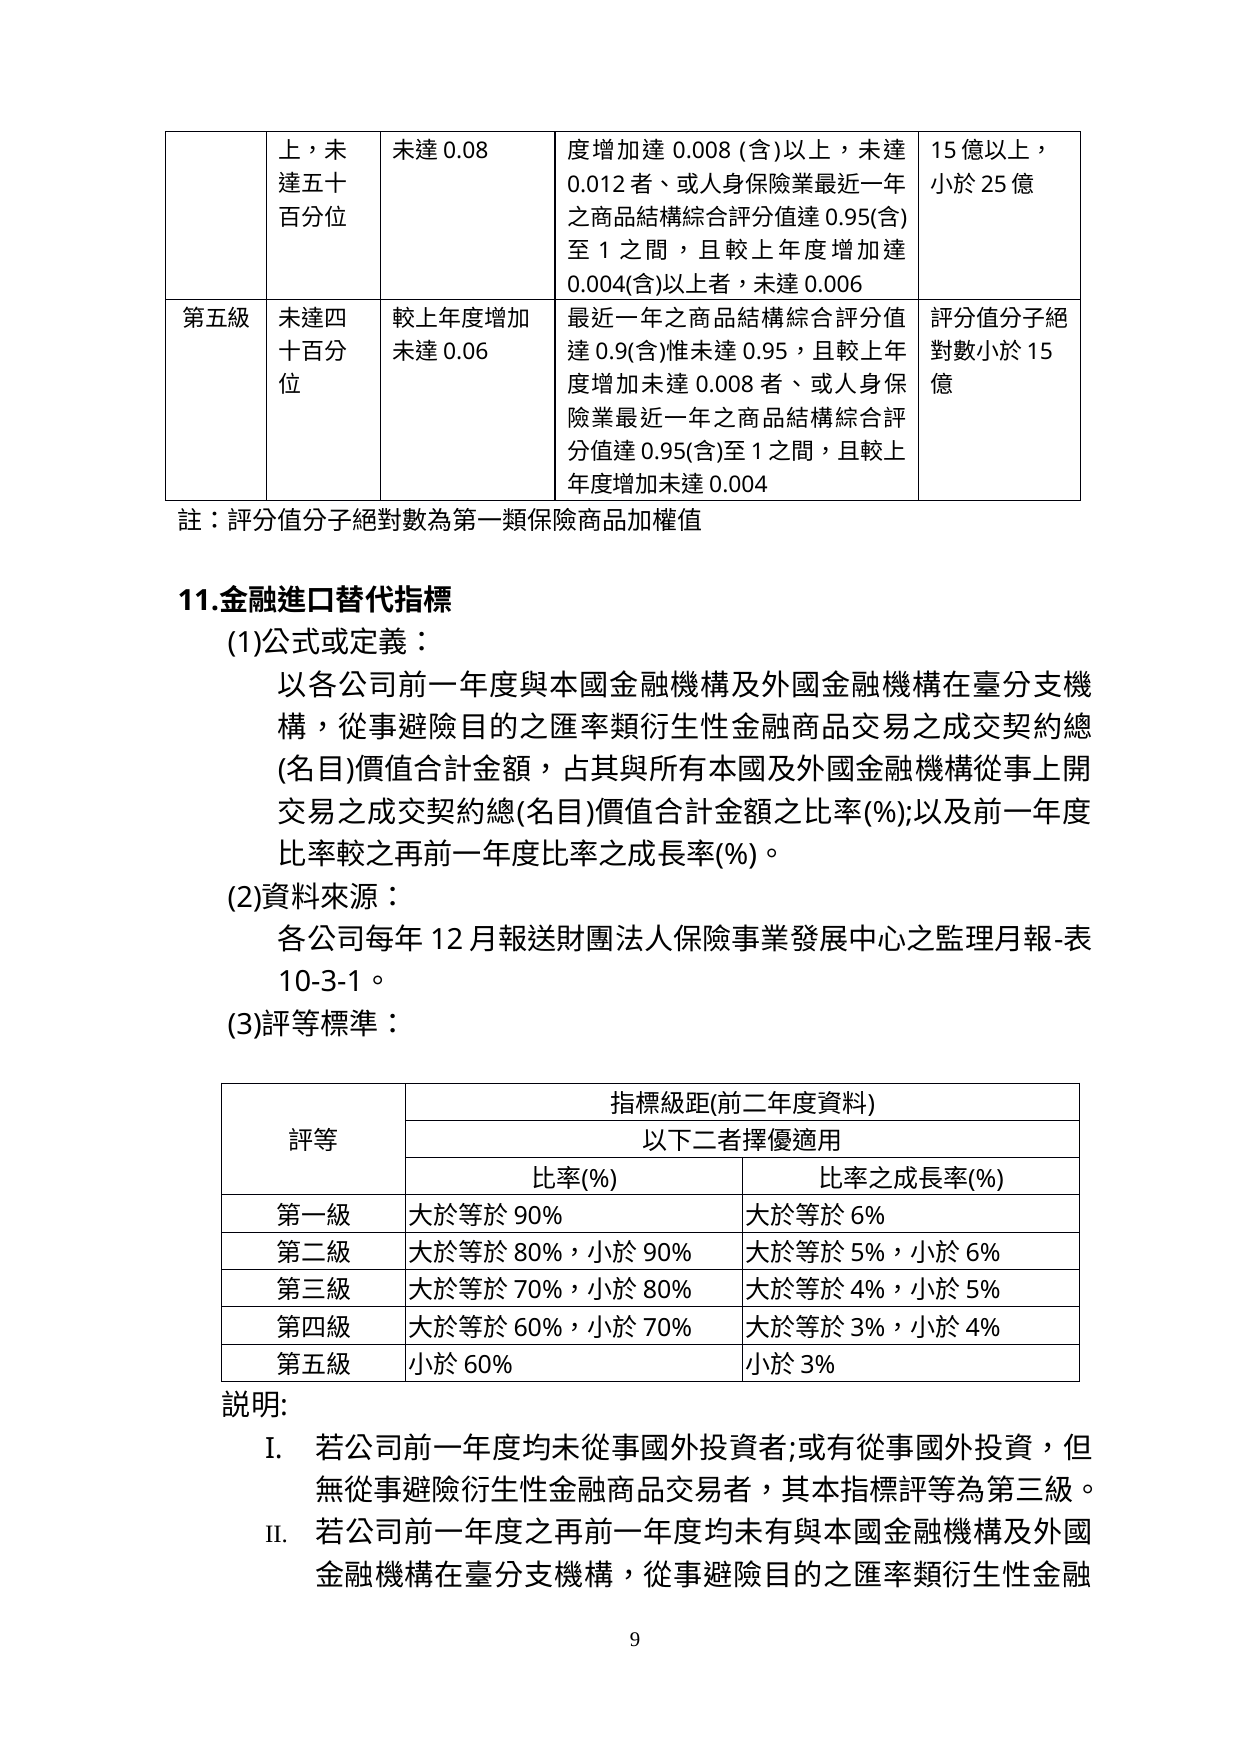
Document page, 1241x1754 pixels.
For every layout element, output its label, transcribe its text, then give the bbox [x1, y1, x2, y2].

table_cell 比率之成長率(%) [743, 1158, 1079, 1194]
table_cell 評分值分子絕對數小於15億 [919, 300, 1080, 499]
table_cell 大於等於90% [406, 1195, 742, 1232]
table_cell [166, 132, 266, 299]
table_cell 上，未達五十百分位 [267, 132, 380, 299]
table_cell 小於3% [743, 1345, 1079, 1381]
list 若公司前一年度之再前一年度均未有與本國金融機構及外國金融機構在臺分支機構，從事避險目的之匯率類衍生性金融 [265, 1509, 1092, 1593]
table_cell 大於等於70%，小於80% [406, 1270, 742, 1306]
table_cell 大於等於6% [743, 1195, 1079, 1232]
table_cell 以下二者擇優適用 [406, 1121, 1079, 1157]
table_cell 未達0.08 [381, 132, 554, 299]
table_cell 最近一年之商品結構綜合評分值達0.9(含)惟未達0.95，且較上年度增加未達0.008者、或人身保險業最近一年之商品結構綜合評分值達0.95(含)至1之間，且較上年度增加未達0.004 [556, 300, 918, 499]
list (1)公式或定義： [227, 619, 1092, 661]
list (2)資料來源： [227, 873, 1092, 916]
table_cell 第一級 [222, 1195, 405, 1232]
list 註：評分值分子絕對數為第一類保險商品加權值 [177, 501, 1092, 537]
table_cell 第二級 [222, 1233, 405, 1269]
text 11.金融進口替代指標 [177, 577, 1092, 619]
table_cell 大於等於5%，小於6% [743, 1233, 1079, 1269]
table_cell 小於60% [406, 1345, 742, 1381]
table_header 評等 [222, 1084, 405, 1194]
table_cell 第三級 [222, 1270, 405, 1306]
table_cell 大於等於4%，小於5% [743, 1270, 1079, 1306]
table_cell 未達四十百分位 [267, 300, 380, 499]
list 若公司前一年度均未從事國外投資者;或有從事國外投資，但無從事避險衍生性金融商品交易者，其本指標評等為第三級。 [265, 1424, 1092, 1509]
table_cell 較上年度增加未達0.06 [381, 300, 554, 499]
table_cell 大於等於80%，小於90% [406, 1233, 742, 1269]
table_cell 大於等於3%，小於4% [743, 1307, 1079, 1343]
text 説明: [177, 1382, 1092, 1424]
list 以各公司前一年度與本國金融機構及外國金融機構在臺分支機構，從事避險目的之匯率類衍生性金融商品交易之成交契約總(名目)價值合計金額，占其與所有本國及外國金融機構從事上開交易之成交契約總(名目)價值合計金額之比率(%);以及前一年度比率較之再前一年度比率之成長率(%)。 [278, 661, 1092, 873]
table_cell 第五級 [166, 300, 266, 499]
table_cell 第五級 [222, 1345, 405, 1381]
table_header 指標級距(前二年度資料) [406, 1084, 1079, 1120]
list (3)評等標準： [227, 1000, 1092, 1043]
list 各公司每年12月報送財團法人保險事業發展中心之監理月報-表10-3-1。 [278, 916, 1092, 1000]
table_cell 第四級 [222, 1307, 405, 1343]
table_cell 大於等於60%，小於70% [406, 1307, 742, 1343]
table_cell 度增加達0.008 (含)以上，未達0.012者、或人身保險業最近一年之商品結構綜合評分值達0.95(含)至1之間，且較上年度增加達0.004(含)以上者，未達0.006 [556, 132, 918, 299]
table_cell 15億以上，小於25億 [919, 132, 1080, 299]
table_cell 比率(%) [406, 1158, 742, 1194]
